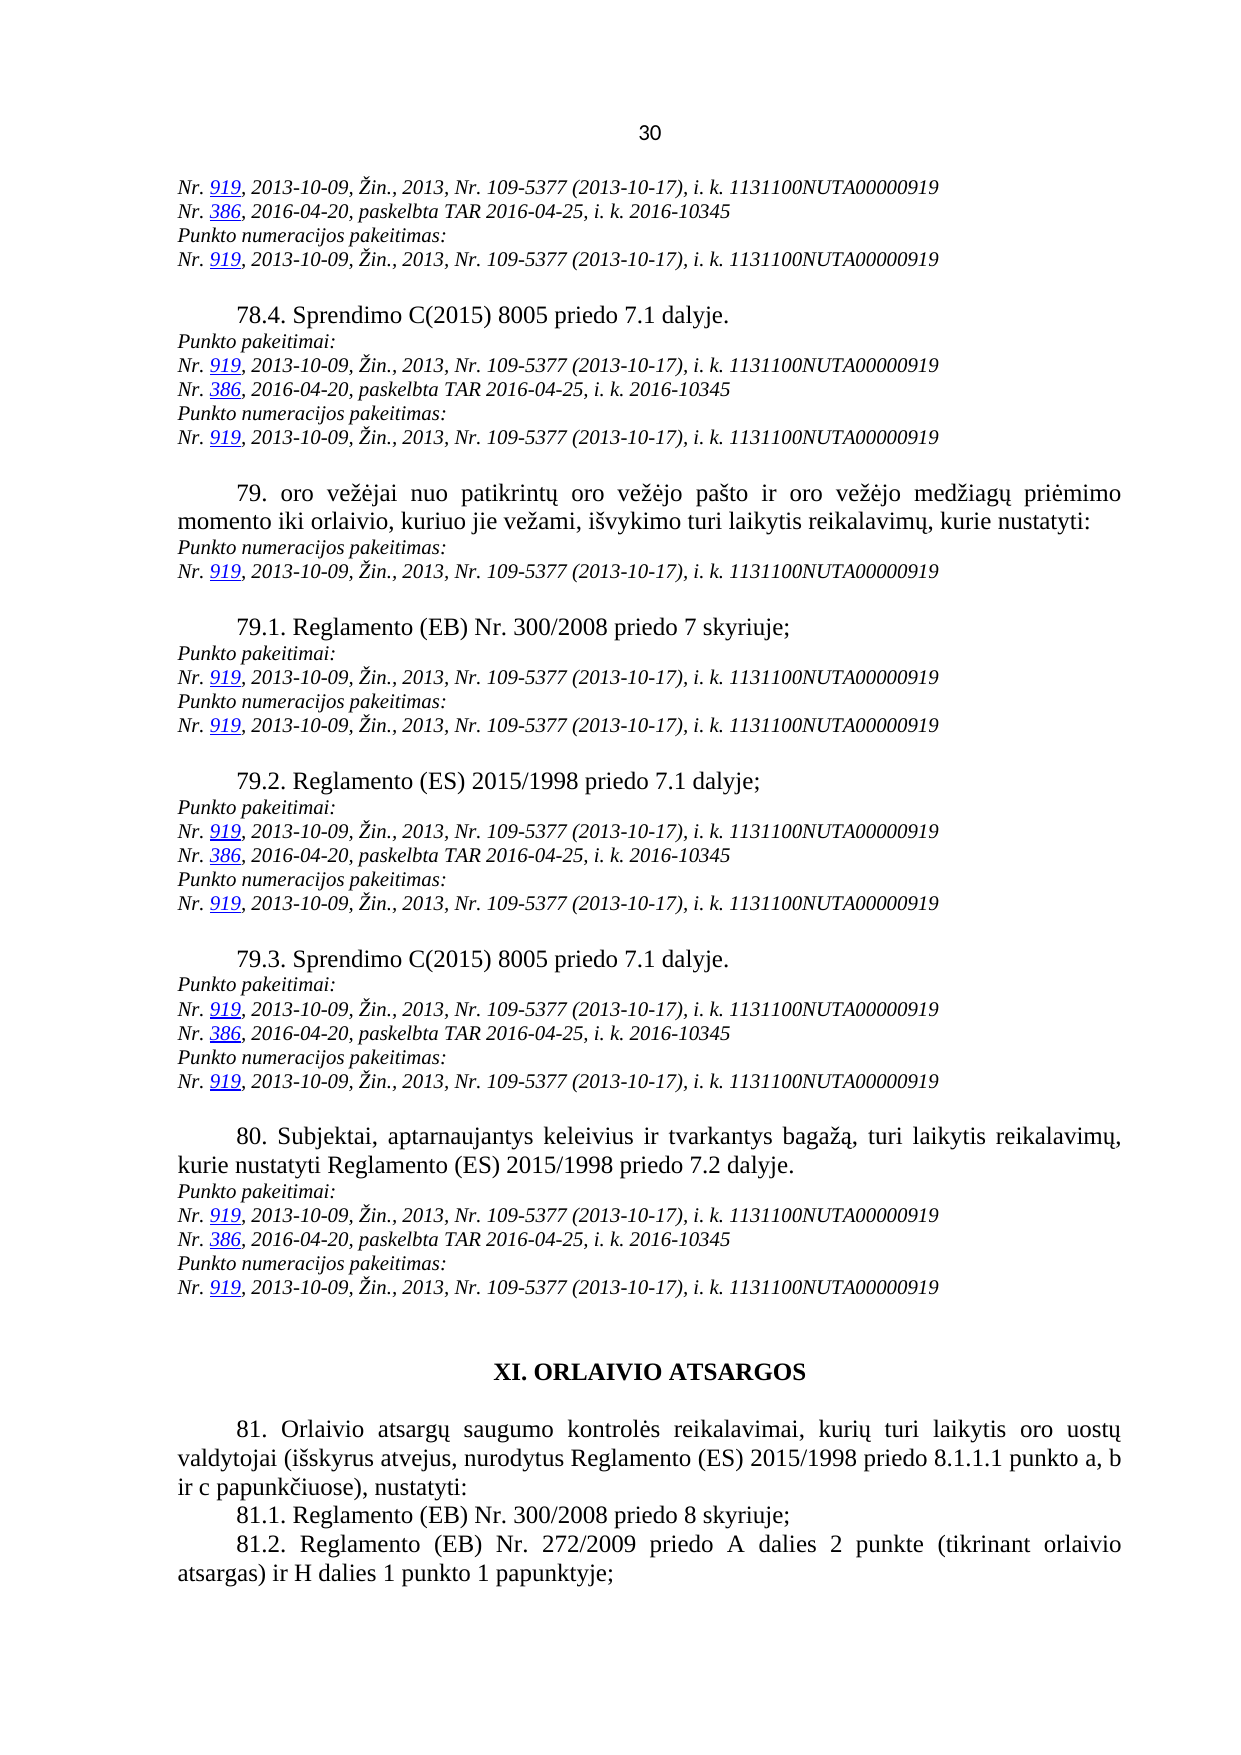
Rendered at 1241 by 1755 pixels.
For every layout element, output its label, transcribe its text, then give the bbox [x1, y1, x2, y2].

text Punkto numeracijos pakeitimas: [177, 689, 1122, 713]
text Nr. 919, 2013-10-09, Žin., 2013, Nr. 109-5377 (2013-10-17), i. k. 1131100NUTA00000919 [177, 1275, 1122, 1299]
text Punkto numeracijos pakeitimas: [177, 1044, 1122, 1069]
text 79.2. Reglamento (ES) 2015/1998 priedo 7.1 dalyje; [177, 766, 1122, 794]
text Nr. 386, 2016-04-20, paskelbta TAR 2016-04-25, i. k. 2016-10345 [177, 377, 1122, 401]
text Nr. 919, 2013-10-09, Žin., 2013, Nr. 109-5377 (2013-10-17), i. k. 1131100NUTA00000919 [177, 713, 1122, 737]
text Nr. 919, 2013-10-09, Žin., 2013, Nr. 109-5377 (2013-10-17), i. k. 1131100NUTA00000919 [177, 353, 1122, 377]
text Nr. 386, 2016-04-20, paskelbta TAR 2016-04-25, i. k. 2016-10345 [177, 843, 1122, 867]
text Punkto pakeitimai: [177, 1179, 1122, 1203]
text Punkto numeracijos pakeitimas: [177, 401, 1122, 425]
text Nr. 919, 2013-10-09, Žin., 2013, Nr. 109-5377 (2013-10-17), i. k. 1131100NUTA00000919 [177, 1069, 1122, 1093]
text 81.2. Reglamento (EB) Nr. 272/2009 priedo A dalies 2 punkte (tikrinant orlaivio atsargas) ir H dalies 1 punkto 1 papunktyje; [177, 1529, 1122, 1587]
text Nr. 919, 2013-10-09, Žin., 2013, Nr. 109-5377 (2013-10-17), i. k. 1131100NUTA00000919 [177, 559, 1122, 583]
text XI. ORLAIVIO ATSARGOS [177, 1357, 1122, 1386]
text Nr. 919, 2013-10-09, Žin., 2013, Nr. 109-5377 (2013-10-17), i. k. 1131100NUTA00000919 [177, 665, 1122, 689]
text Punkto numeracijos pakeitimas: [177, 1251, 1122, 1275]
text Nr. 919, 2013-10-09, Žin., 2013, Nr. 109-5377 (2013-10-17), i. k. 1131100NUTA00000919 [177, 1203, 1122, 1227]
text Nr. 386, 2016-04-20, paskelbta TAR 2016-04-25, i. k. 2016-10345 [177, 1227, 1122, 1251]
text 81.1. Reglamento (EB) Nr. 300/2008 priedo 8 skyriuje; [177, 1501, 1122, 1529]
text Nr. 386, 2016-04-20, paskelbta TAR 2016-04-25, i. k. 2016-10345 [177, 199, 1122, 223]
text Punkto pakeitimai: [177, 329, 1122, 353]
text Nr. 919, 2013-10-09, Žin., 2013, Nr. 109-5377 (2013-10-17), i. k. 1131100NUTA00000919 [177, 247, 1122, 271]
text Nr. 919, 2013-10-09, Žin., 2013, Nr. 109-5377 (2013-10-17), i. k. 1131100NUTA00000919 [177, 996, 1122, 1021]
text 79.1. Reglamento (EB) Nr. 300/2008 priedo 7 skyriuje; [177, 612, 1122, 641]
text Nr. 386, 2016-04-20, paskelbta TAR 2016-04-25, i. k. 2016-10345 [177, 1021, 1122, 1044]
text 81. Orlaivio atsargų saugumo kontrolės reikalavimai, kurių turi laikytis oro uostų valdytojai (išskyrus atvejus, nurodytus Reglamento (ES) 2015/1998 priedo 8.1.1.1 punkto a, b ir c papunkčiuose), nustatyti: [177, 1414, 1122, 1501]
text 79.3. Sprendimo C(2015) 8005 priedo 7.1 dalyje. [177, 944, 1122, 972]
text Punkto pakeitimai: [177, 972, 1122, 996]
text Nr. 919, 2013-10-09, Žin., 2013, Nr. 109-5377 (2013-10-17), i. k. 1131100NUTA00000919 [177, 175, 1122, 199]
text 79. oro vežėjai nuo patikrintų oro vežėjo pašto ir oro vežėjo medžiagų priėmimo momento iki orlaivio, kuriuo jie vežami, išvykimo turi laikytis reikalavimų, kurie nustatyti: [177, 478, 1122, 535]
text Nr. 919, 2013-10-09, Žin., 2013, Nr. 109-5377 (2013-10-17), i. k. 1131100NUTA00000919 [177, 425, 1122, 449]
text 80. Subjektai, aptarnaujantys keleivius ir tvarkantys bagažą, turi laikytis reikalavimų, kurie nustatyti Reglamento (ES) 2015/1998 priedo 7.2 dalyje. [177, 1121, 1122, 1179]
text Punkto pakeitimai: [177, 794, 1122, 819]
text Nr. 919, 2013-10-09, Žin., 2013, Nr. 109-5377 (2013-10-17), i. k. 1131100NUTA00000919 [177, 891, 1122, 915]
text Punkto numeracijos pakeitimas: [177, 223, 1122, 247]
text Punkto pakeitimai: [177, 641, 1122, 665]
text Punkto numeracijos pakeitimas: [177, 535, 1122, 559]
text 78.4. Sprendimo C(2015) 8005 priedo 7.1 dalyje. [177, 300, 1122, 329]
text Nr. 919, 2013-10-09, Žin., 2013, Nr. 109-5377 (2013-10-17), i. k. 1131100NUTA00000919 [177, 819, 1122, 843]
text Punkto numeracijos pakeitimas: [177, 867, 1122, 891]
